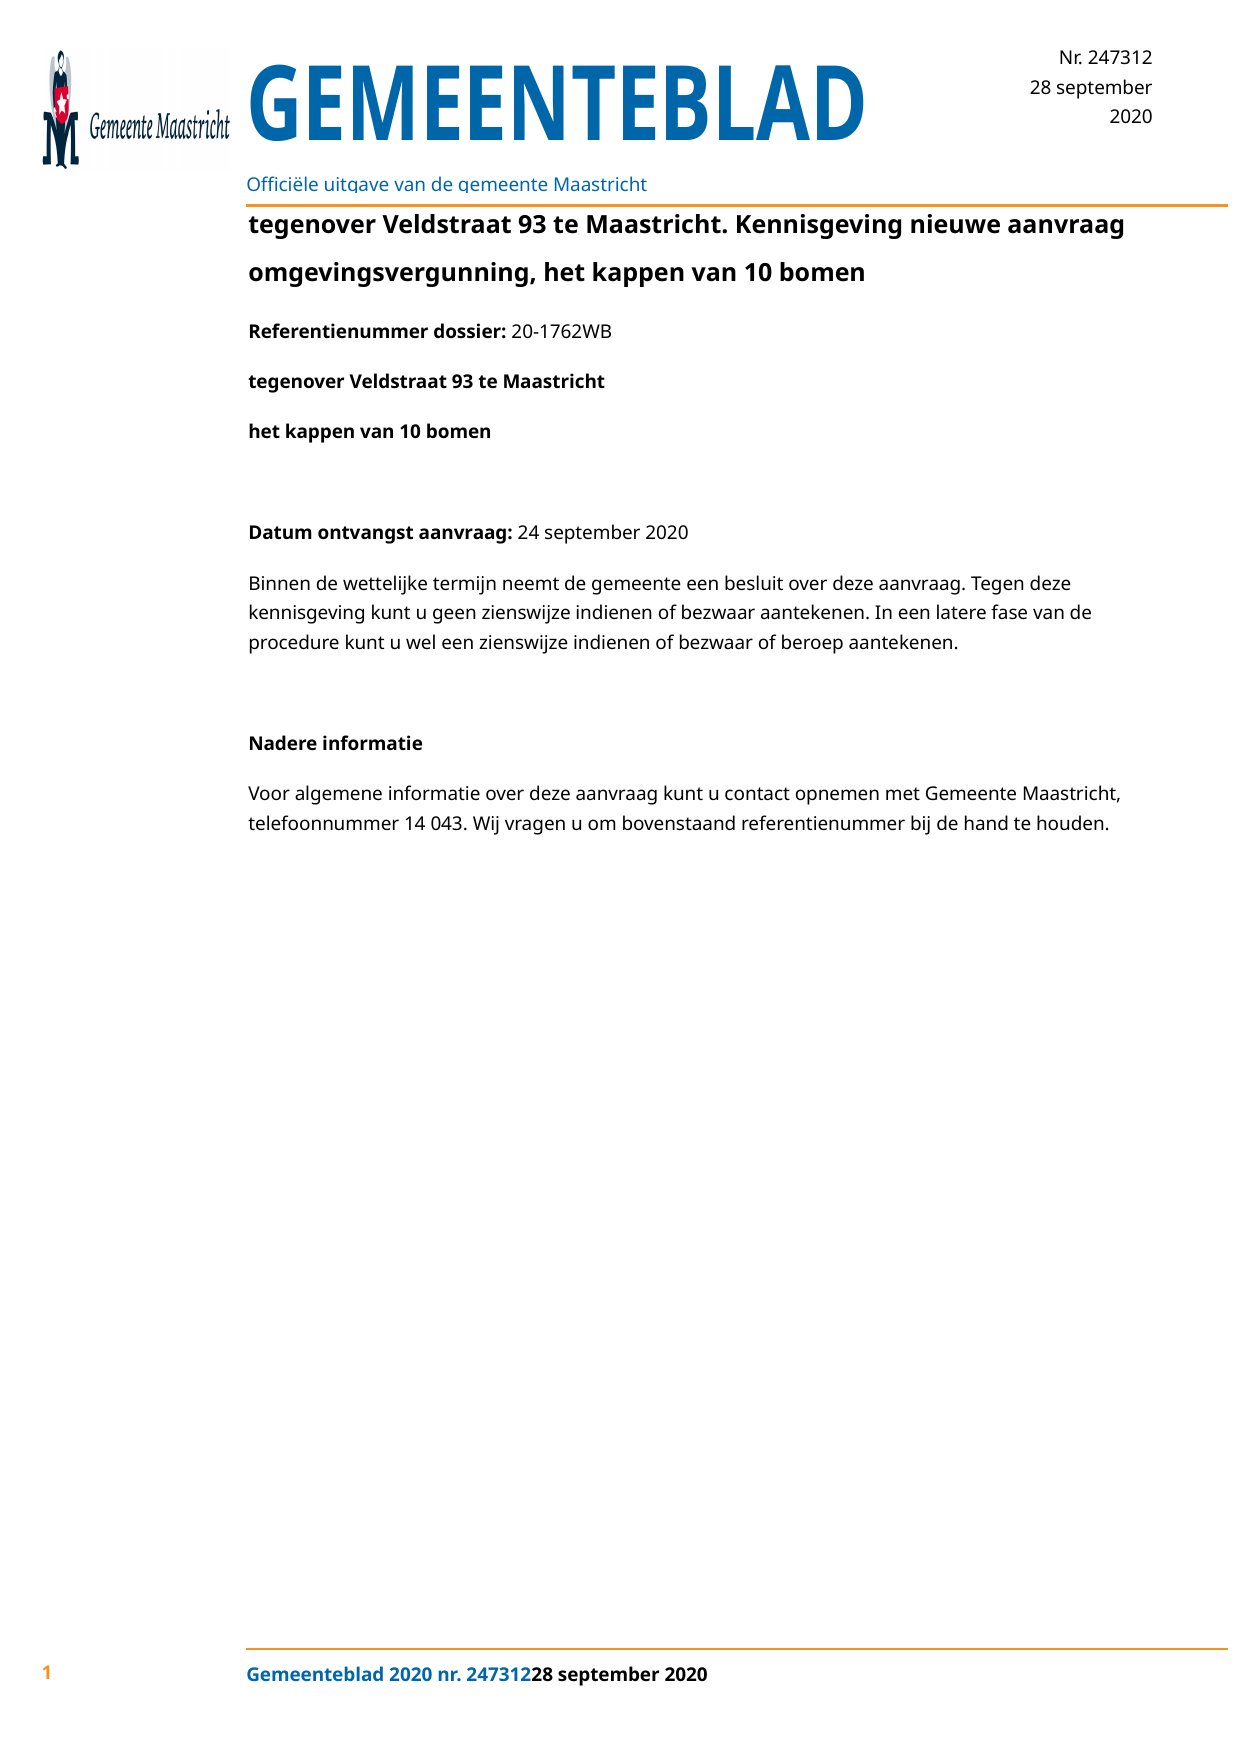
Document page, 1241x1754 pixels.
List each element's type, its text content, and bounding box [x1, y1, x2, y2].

text tegenover Veldstraat 93 te Maastricht [248, 368, 1152, 394]
text Binnen de wettelijke termijn neemt de gemeente een besluit over deze aanvraag. Tegen deze kennisgeving kunt u geen zienswijze indienen of bezwaar aantekenen. In een latere fase van de procedure kunt u wel een zienswijze indienen of bezwaar of beroep aantekenen. [248, 570, 1152, 655]
picture [41, 47, 231, 172]
text het kappen van 10 bomen [248, 419, 1152, 444]
text Voor algemene informatie over deze aanvraag kunt u contact opnemen met Gemeente Maastricht, telefoonnummer 14 043. Wij vragen u om bovenstaand referentienummer bij de hand te houden. [248, 780, 1152, 836]
text Referentienummer dossier: 20-1762WB [248, 318, 1152, 344]
text tegenover Veldstraat 93 te Maastricht. Kennisgeving nieuwe aanvraag omgevingsvergunning, het kappen van 10 bomen [248, 207, 1152, 288]
text Nadere informatie [248, 730, 1152, 756]
text Datum ontvangst aanvraag: 24 september 2020 [248, 519, 1152, 545]
